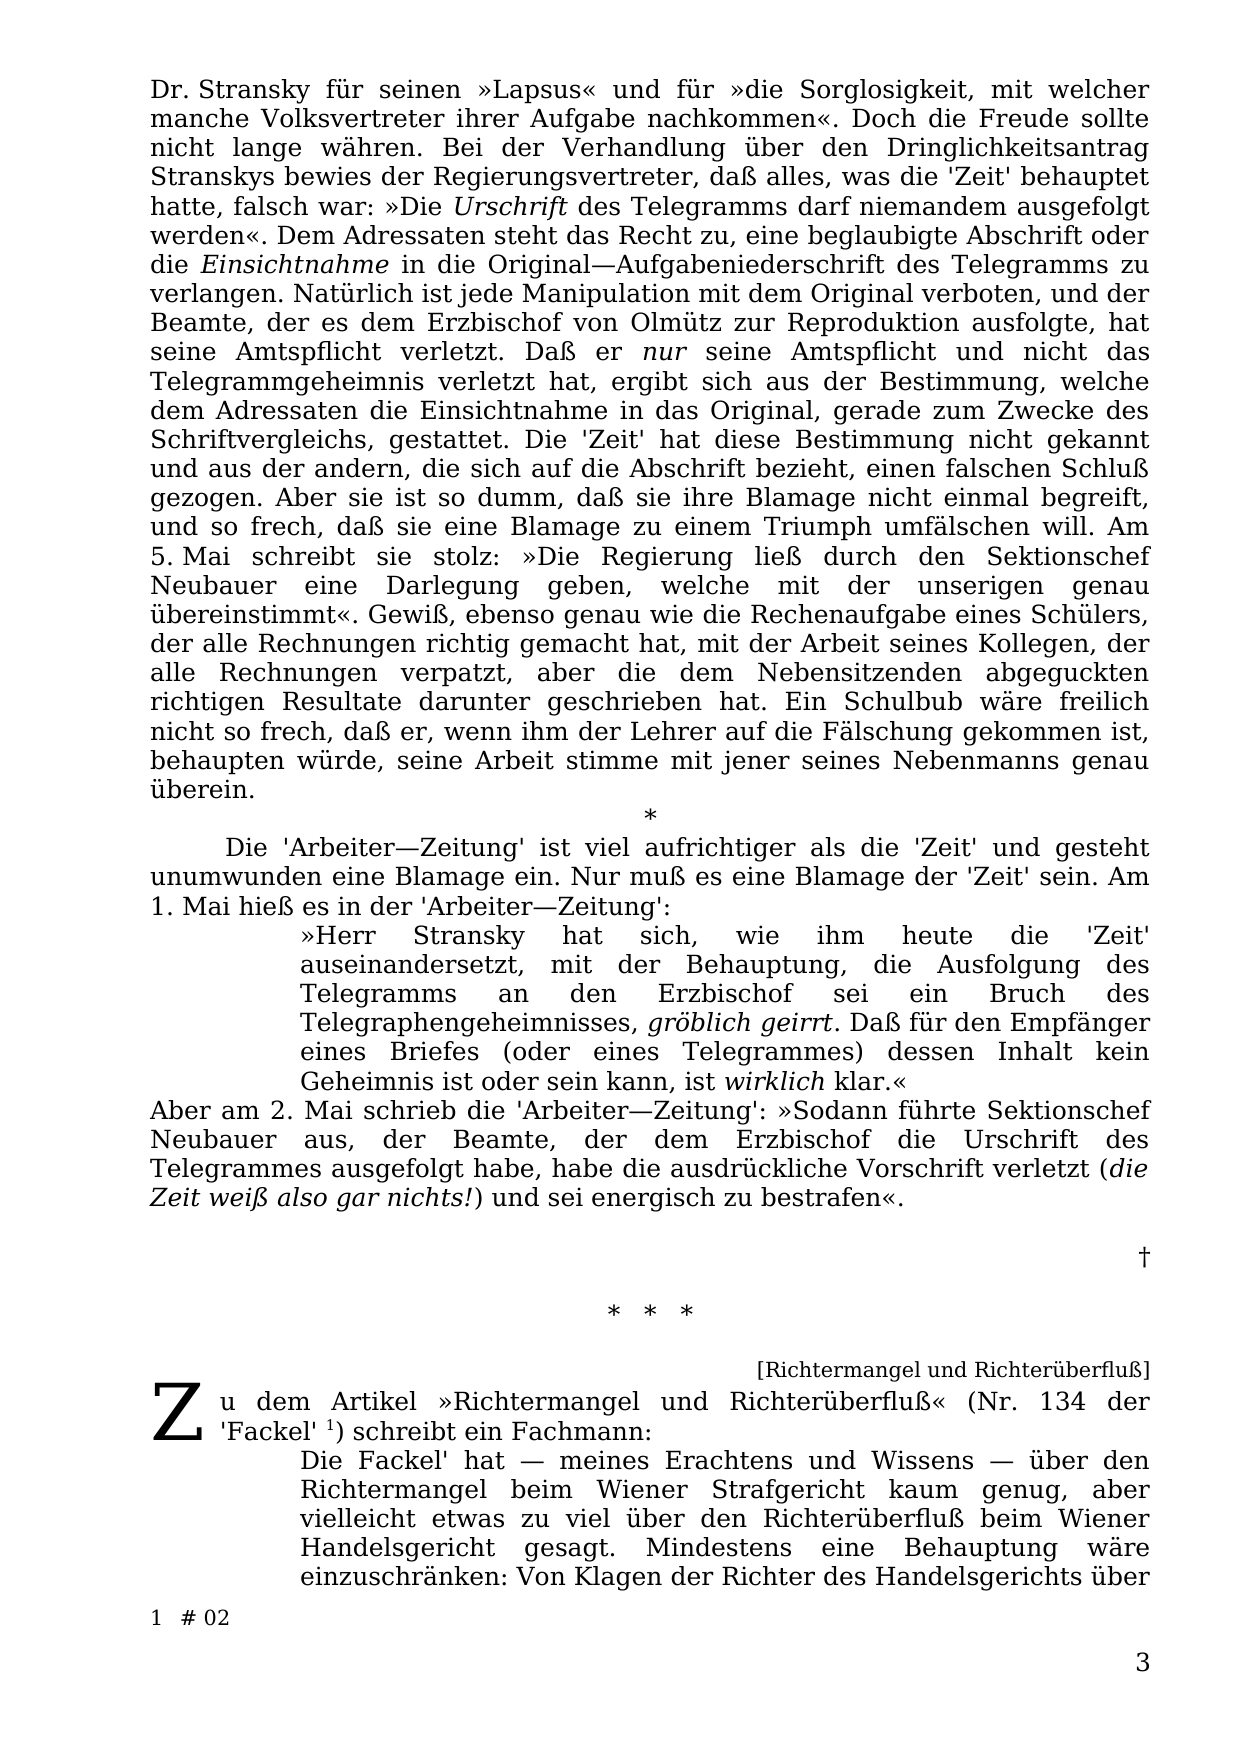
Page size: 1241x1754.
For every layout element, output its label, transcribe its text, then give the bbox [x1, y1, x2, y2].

text Zu dem Artikel »Richtermangel und Richterüberfluß« (Nr. 134 der 'Fackel' ) schreibt ein Fachmann: [150, 1383, 1151, 1446]
text »Herr Stransky hat sich, wie ihm heute die 'Zeit' auseinandersetzt, mit der Behauptung, die Ausfolgung des Telegramms an den Erzbischof sei ein Bruch des Telegraphengeheimnisses, gröblich geirrt. Daß für den Empfänger eines Briefes (oder eines Telegrammes) dessen Inhalt kein Geheimnis ist oder sein kann, ist wirklich klar.« [300, 921, 1151, 1096]
text † [150, 1242, 1151, 1271]
text # 02 [150, 1606, 1151, 1631]
text * [150, 804, 1151, 833]
text Die Fackel' hat — meines Erachtens und Wissens — über den Richtermangel beim Wiener Strafgericht kaum genug, aber vielleicht etwas zu viel über den Richterüberfluß beim Wiener Handelsgericht gesagt. Mindestens eine Behauptung wäre einzuschränken: Von Klagen der Richter des Handelsgerichts über [300, 1446, 1151, 1592]
text Dr. Stransky für seinen »Lapsus« und für »die Sorglosigkeit, mit welcher manche Volksvertreter ihrer Aufgabe nachkommen«. Doch die Freude sollte nicht lange währen. Bei der Verhandlung über den Dringlichkeitsantrag Stranskys bewies der Regierungsvertreter, daß alles, was die 'Zeit' behauptet hatte, falsch war: »Die Urschrift des Telegramms darf niemandem ausgefolgt werden«. Dem Adressaten steht das Recht zu, eine beglaubigte Abschrift oder die Einsichtnahme in die Original—Aufgabeniederschrift des Telegramms zu verlangen. Natürlich ist jede Manipulation mit dem Original verboten, und der Beamte, der es dem Erzbischof von Olmütz zur Reproduktion ausfolgte, hat seine Amtspflicht verletzt. Daß er nur seine Amtspflicht und nicht das Telegrammgeheimnis verletzt hat, ergibt sich aus der Bestimmung, welche dem Adressaten die Einsichtnahme in das Original, gerade zum Zwecke des Schriftvergleichs, gestattet. Die 'Zeit' hat diese Bestimmung nicht gekannt und aus der andern, die sich auf die Abschrift bezieht, einen falschen Schluß gezogen. Aber sie ist so dumm, daß sie ihre Blamage nicht einmal begreift, und so frech, daß sie eine Blamage zu einem Triumph umfälschen will. Am 5. Mai schreibt sie stolz: »Die Regierung ließ durch den Sektionschef Neubauer eine Darlegung geben, welche mit der unserigen genau übereinstimmt«. Gewiß, ebenso genau wie die Rechenaufgabe eines Schülers, der alle Rechnungen richtig gemacht hat, mit der Arbeit seines Kollegen, der alle Rechnungen verpatzt, aber die dem Nebensitzenden abgeguckten richtigen Resultate darunter geschrieben hat. Ein Schulbub wäre freilich nicht so frech, daß er, wenn ihm der Lehrer auf die Fälschung gekommen ist, behaupten würde, seine Arbeit stimme mit jener seines Nebenmanns genau überein. [150, 75, 1151, 804]
text [Richtermangel und Richterüberfluß] [150, 1358, 1151, 1383]
text Die 'Arbeiter—Zeitung' ist viel aufrichtiger als die 'Zeit' und gesteht unumwunden eine Blamage ein. Nur muß es eine Blamage der 'Zeit' sein. Am 1. Mai hieß es in der 'Arbeiter—Zeitung': [150, 833, 1151, 921]
text Aber am 2. Mai schrieb die 'Arbeiter—Zeitung': »Sodann führte Sektionschef Neubauer aus, der Beamte, der dem Erzbischof die Urschrift des Telegrammes ausgefolgt habe, habe die ausdrückliche Vorschrift verletzt (die Zeit weiß also gar nichts!) und sei energisch zu bestrafen«. [150, 1096, 1151, 1242]
text * * * [150, 1300, 1151, 1329]
